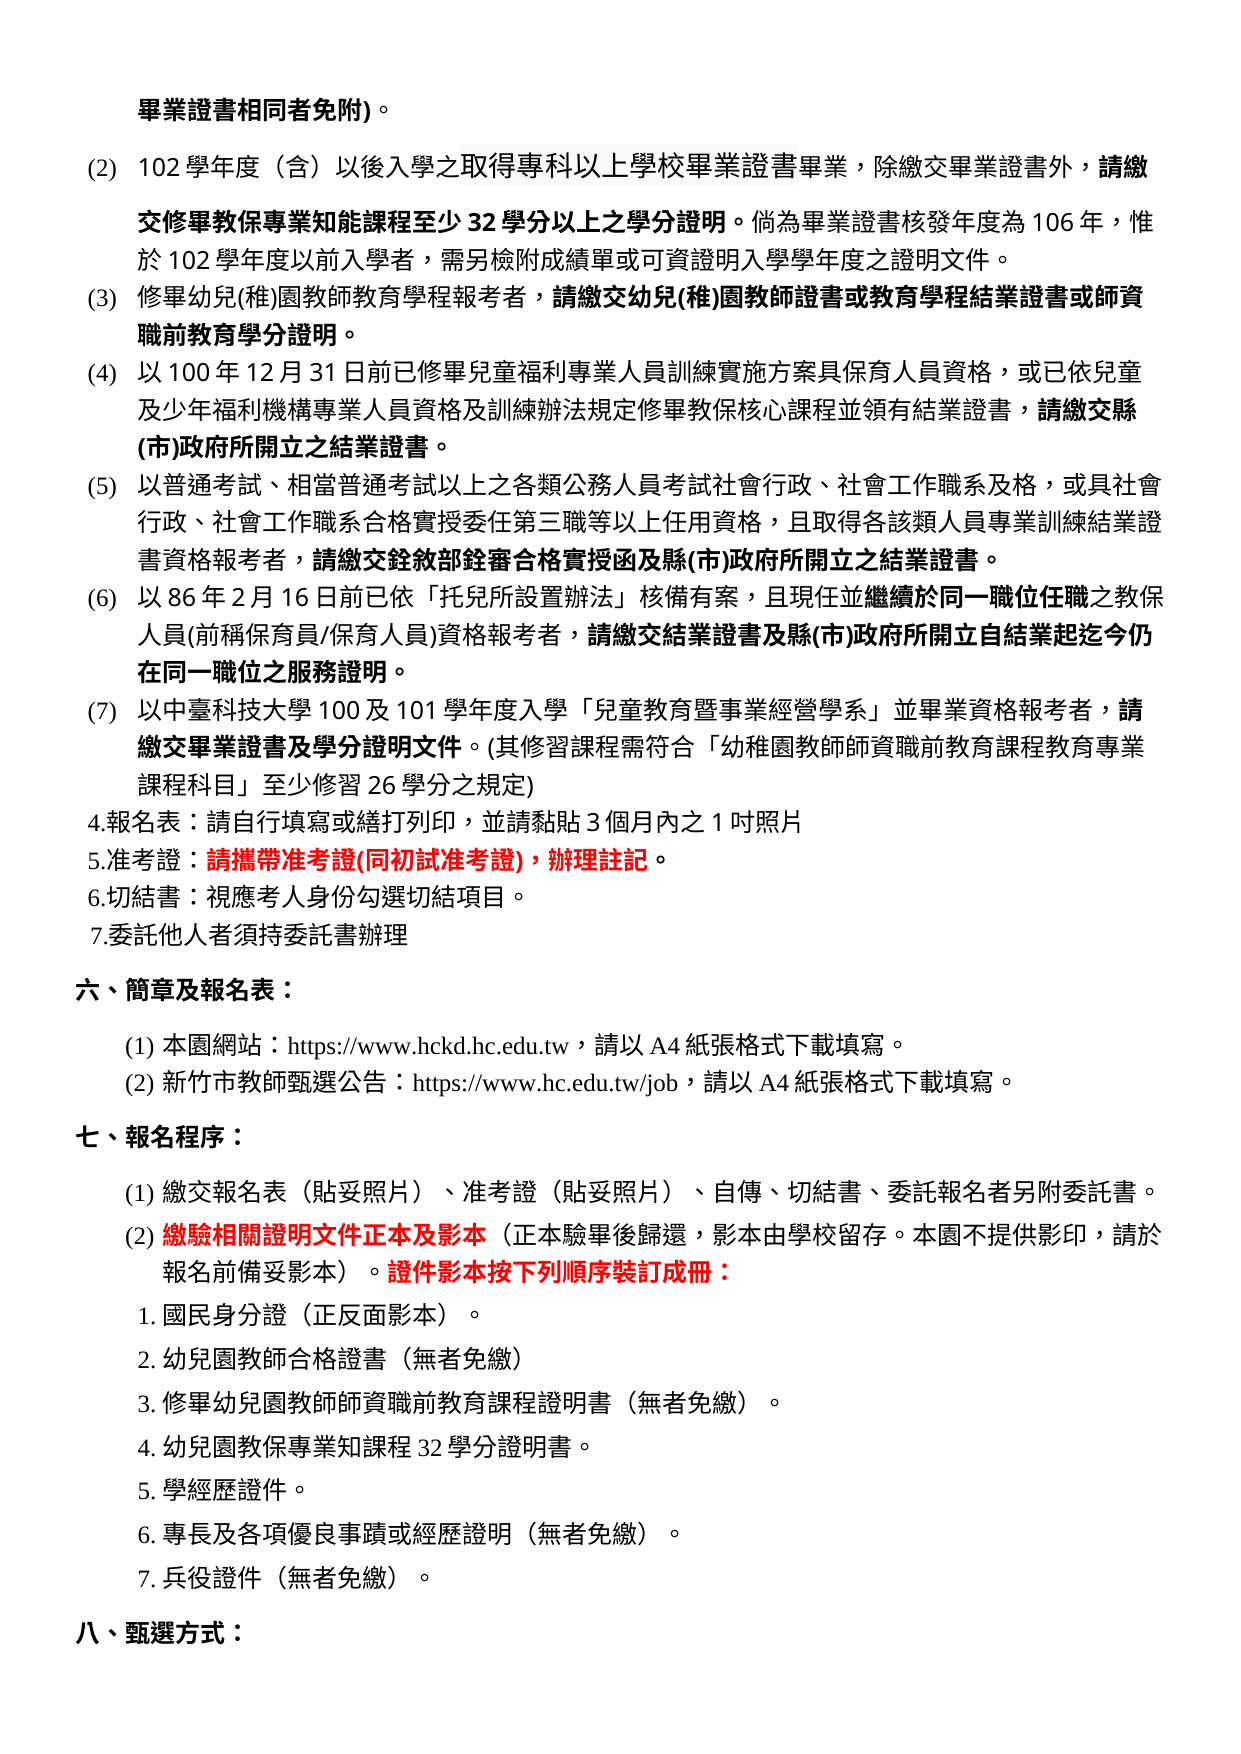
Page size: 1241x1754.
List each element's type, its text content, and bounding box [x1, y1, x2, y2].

text 2. 幼兒園教師合格證書（無者免繳） [137, 1339, 1165, 1376]
list 本園網站：https://www.hckd.hc.edu.tw，請以A4紙張格式下載填寫。 [125, 1026, 1165, 1062]
text 4. 幼兒園教保專業知課程32學分證明書。 [137, 1427, 1165, 1463]
text 1. 國民身分證（正反面影本）。 [137, 1296, 1165, 1332]
list 委託他人者須持委託書辦理 [90, 914, 1165, 952]
list 畢業證書相同者免附)。 [87, 89, 1165, 127]
list 新竹市教師甄選公告：https://www.hc.edu.tw/job，請以A4紙張格式下載填寫。 [125, 1062, 1165, 1098]
text 3. 修畢幼兒園教師師資職前教育課程證明書（無者免繳）。 [137, 1383, 1165, 1419]
text 七、報名程序： [75, 1117, 1165, 1153]
list 准考證：請攜帶准考證(同初試准考證)，辦理註記。 [87, 839, 1165, 877]
list 報名表：請自行填寫或繕打列印，並請黏貼3個月內之1吋照片 [87, 802, 1165, 839]
list 繳交報名表（貼妥照片）、准考證（貼妥照片）、自傳、切結書、委託報名者另附委託書。 [125, 1172, 1165, 1208]
list 以中臺科技大學100及101學年度入學「兒童教育暨事業經營學系」並畢業資格報考者，請繳交畢業證書及學分證明文件。(其修習課程需符合「幼稚園教師師資職前教育課程教育專業課程科目」至少修習26學分之規定) [87, 689, 1165, 802]
list 修畢幼兒(稚)園教師教育學程報考者，請繳交幼兒(稚)園教師證書或教育學程結業證書或師資職前教育學分證明。 [87, 277, 1165, 352]
list 以100年12月31日前已修畢兒童福利專業人員訓練實施方案具保育人員資格，或已依兒童及少年福利機構專業人員資格及訓練辦法規定修畢教保核心課程並領有結業證書，請繳交縣(市)政府所開立之結業證書。 [87, 352, 1165, 464]
text 6. 專長及各項優良事蹟或經歷證明（無者免繳）。 [137, 1514, 1165, 1551]
text 六、簡章及報名表： [75, 971, 1165, 1007]
list 切結書：視應考人身份勾選切結項目。 [87, 877, 1165, 914]
list 以普通考試、相當普通考試以上之各類公務人員考試社會行政、社會工作職系及格，或具社會行政、社會工作職系合格實授委任第三職等以上任用資格，且取得各該類人員專業訓練結業證書資格報考者，請繳交銓敘部銓審合格實授函及縣(市)政府所開立之結業證書。 [87, 464, 1165, 577]
text 5. 學經歷證件。 [137, 1471, 1165, 1507]
text 7. 兵役證件（無者免繳）。 [137, 1558, 1165, 1594]
text 八、甄選方式： [75, 1613, 1165, 1649]
list 以86年2月16日前已依「托兒所設置辦法」核備有案，且現任並繼續於同一職位任職之教保人員(前稱保育員/保育人員)資格報考者，請繳交結業證書及縣(市)政府所開立自結業起迄今仍在同一職位之服務證明。 [87, 577, 1165, 689]
list 繳驗相關證明文件正本及影本（正本驗畢後歸還，影本由學校留存。本園不提供影印，請於報名前備妥影本）。證件影本按下列順序裝訂成冊： [125, 1216, 1165, 1288]
list 102學年度（含）以後入學之取得專科以上學校畢業證書畢業，除繳交畢業證書外，請繳交修畢教保專業知能課程至少32學分以上之學分證明。倘為畢業證書核發年度為106年，惟於102學年度以前入學者，需另檢附成績單或可資證明入學學年度之證明文件。 [87, 127, 1165, 277]
